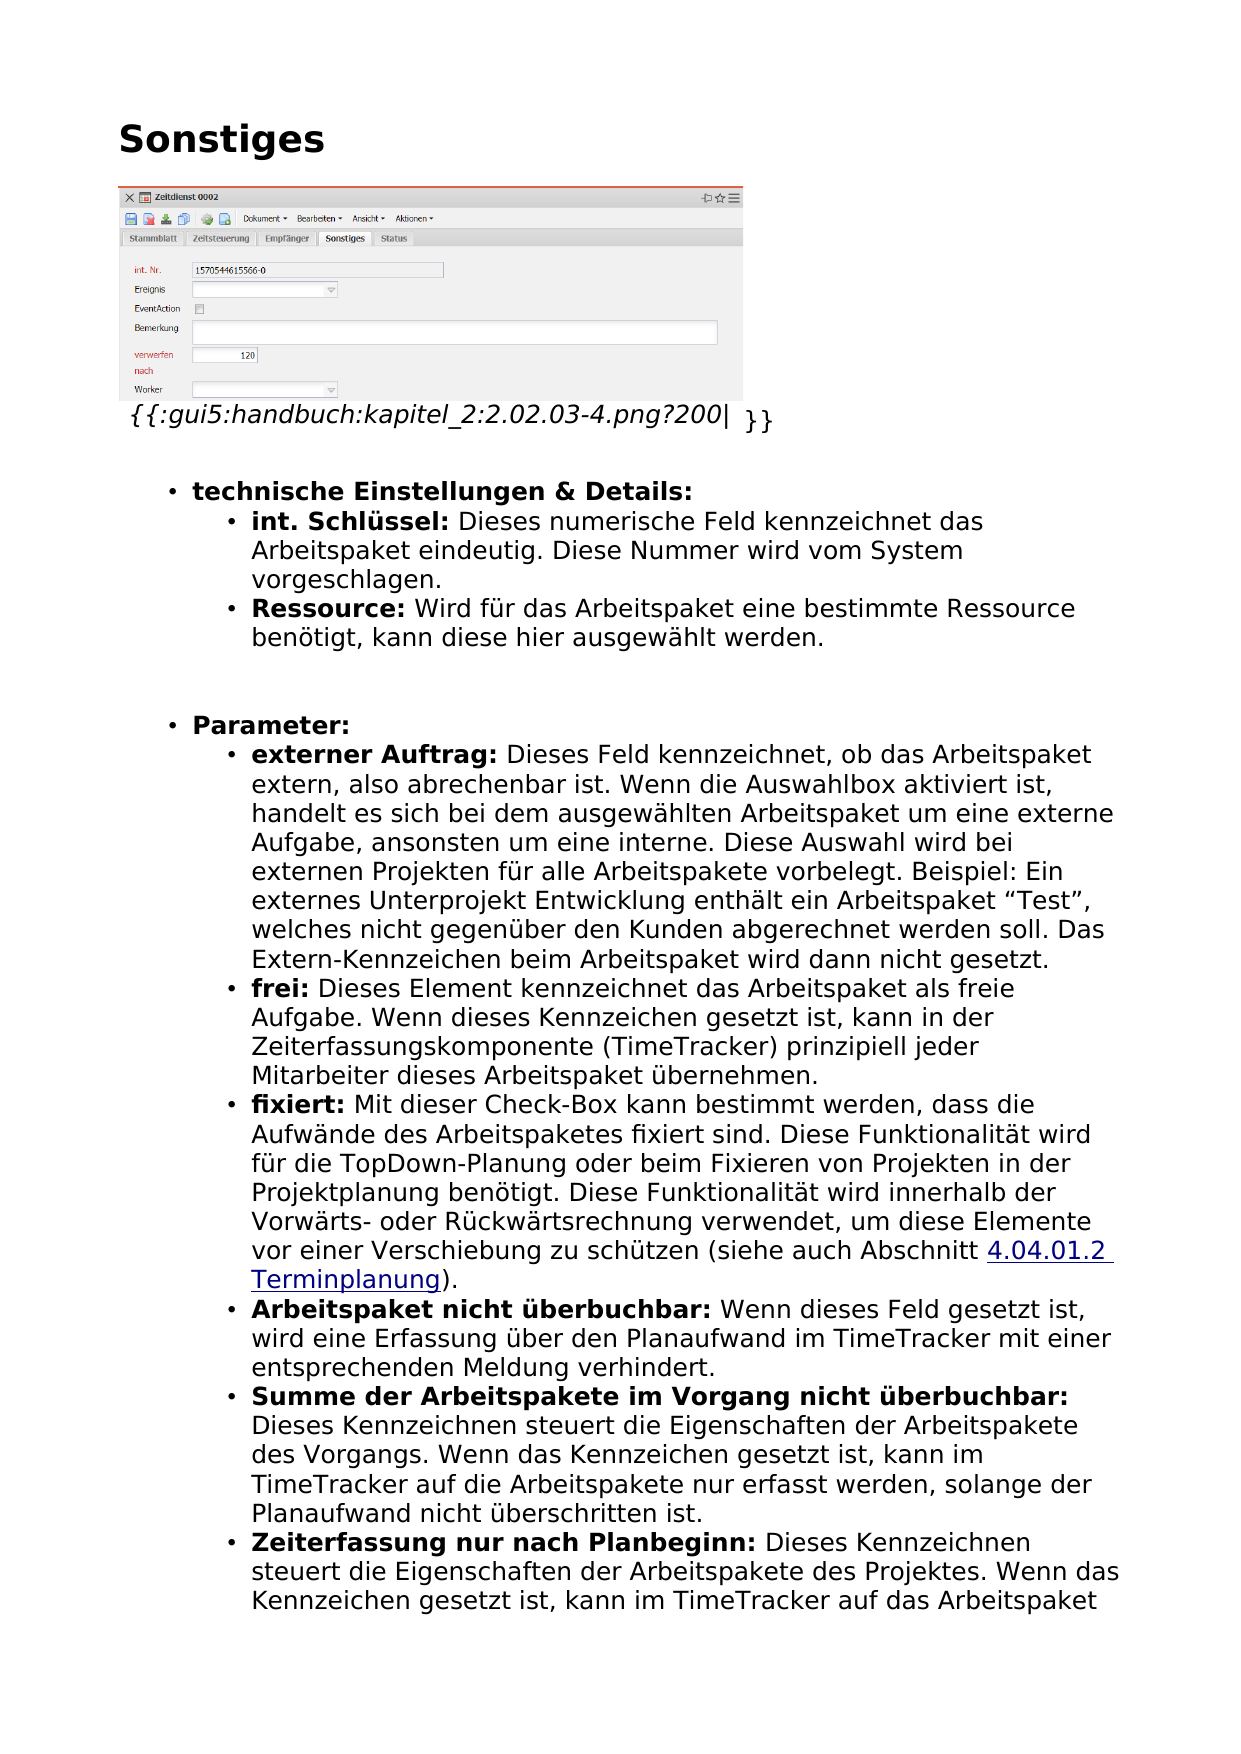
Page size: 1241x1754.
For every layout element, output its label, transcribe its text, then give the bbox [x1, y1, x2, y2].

list Parameter: [177, 712, 1122, 741]
list externer Auftrag: Dieses Feld kennzeichnet, ob das Arbeitspaket extern, also abrechenbar ist. Wenn die Auswahlbox aktiviert ist, handelt es sich bei dem ausgewählten Arbeitspaket um eine externe Aufgabe, ansonsten um eine interne. Diese Auswahl wird bei externen Projekten für alle Arbeitspakete vorbelegt. Beispiel: Ein externes Unterprojekt Entwicklung enthält ein Arbeitspaket “Test”, welches nicht gegenüber den Kunden abgerechnet werden soll. Das Extern-Kennzeichen beim Arbeitspaket wird dann nicht gesetzt. [236, 741, 1122, 974]
list Summe der Arbeitspakete im Vorgang nicht überbuchbar: Dieses Kennzeichnen steuert die Eigenschaften der Arbeitspakete des Vorgangs. Wenn das Kennzeichen gesetzt ist, kann im TimeTracker auf die Arbeitspakete nur erfasst werden, solange der Planaufwand nicht überschritten ist. [236, 1382, 1122, 1528]
list int. Schlüssel: Dieses numerische Feld kennzeichnet das Arbeitspaket eindeutig. Diese Nummer wird vom System vorgeschlagen. [236, 507, 1122, 594]
list fixiert: Mit dieser Check-Box kann bestimmt werden, dass die Aufwände des Arbeitspaketes fixiert sind. Diese Funktionalität wird für die TopDown-Planung oder beim Fixieren von Projekten in der Projektplanung benötigt. Diese Funktionalität wird innerhalb der Vorwärts- oder Rückwärtsrechnung verwendet, um diese Elemente vor einer Verschiebung zu schützen (siehe auch Abschnitt 4.04.01.2 Terminplanung). [236, 1091, 1122, 1295]
list Ressource: Wird für das Arbeitspaket eine bestimmte Ressource benötigt, kann diese hier ausgewählt werden. [236, 594, 1122, 653]
list Arbeitspaket nicht überbuchbar: Wenn dieses Feld gesetzt ist, wird eine Erfassung über den Planaufwand im TimeTracker mit einer entsprechenden Meldung verhindert. [236, 1295, 1122, 1382]
picture [118, 186, 744, 401]
text {{:gui5:handbuch:kapitel_2:2.02.03-4.png?200| [118, 401, 743, 430]
list Zeiterfassung nur nach Planbeginn: Dieses Kennzeichnen steuert die Eigenschaften der Arbeitspakete des Projektes. Wenn das Kennzeichen gesetzt ist, kann im TimeTracker auf das Arbeitspaket [236, 1528, 1122, 1616]
subtitle Sonstiges [118, 118, 1122, 162]
list frei: Dieses Element kennzeichnet das Arbeitspaket als freie Aufgabe. Wenn dieses Kennzeichen gesetzt ist, kann in der Zeiterfassungskomponente (TimeTracker) prinzipiell jeder Mitarbeiter dieses Arbeitspaket übernehmen. [236, 974, 1122, 1091]
list technische Einstellungen & Details: [177, 478, 1122, 507]
text }} [118, 174, 1122, 436]
